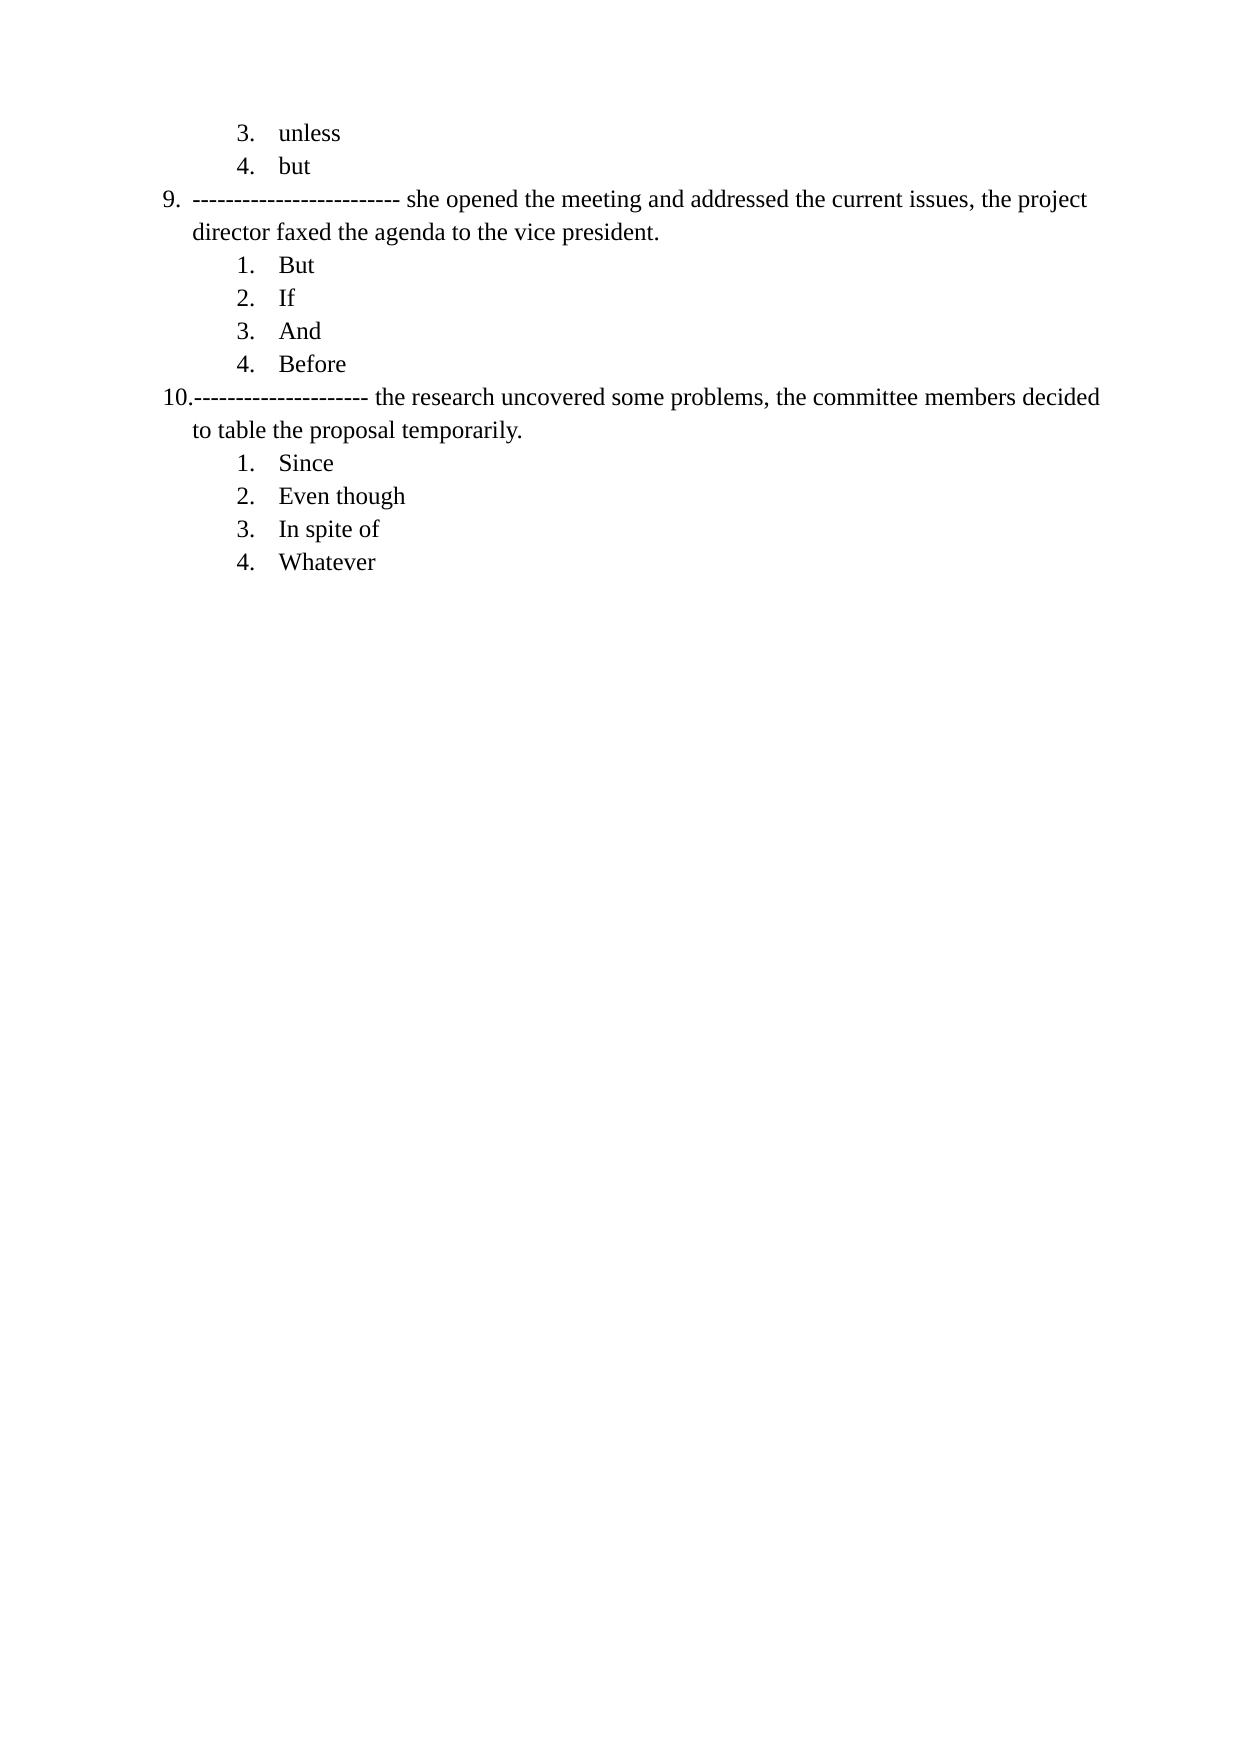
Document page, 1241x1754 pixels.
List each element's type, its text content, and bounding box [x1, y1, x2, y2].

list In spite of [236, 514, 1122, 543]
list And [236, 316, 1122, 345]
list Since [236, 448, 1122, 477]
list Even though [236, 481, 1122, 510]
list --------------------- the research uncovered some problems, the committee members decided to table the proposal temporarily. [162, 382, 1122, 444]
list ------------------------- she opened the meeting and addressed the current issues, the project director faxed the agenda to the vice president. [162, 184, 1122, 246]
list But [236, 250, 1122, 279]
list unless [236, 118, 1122, 147]
list but [236, 151, 1122, 180]
list Before [236, 349, 1122, 378]
list If [236, 283, 1122, 312]
list Whatever [236, 547, 1122, 576]
